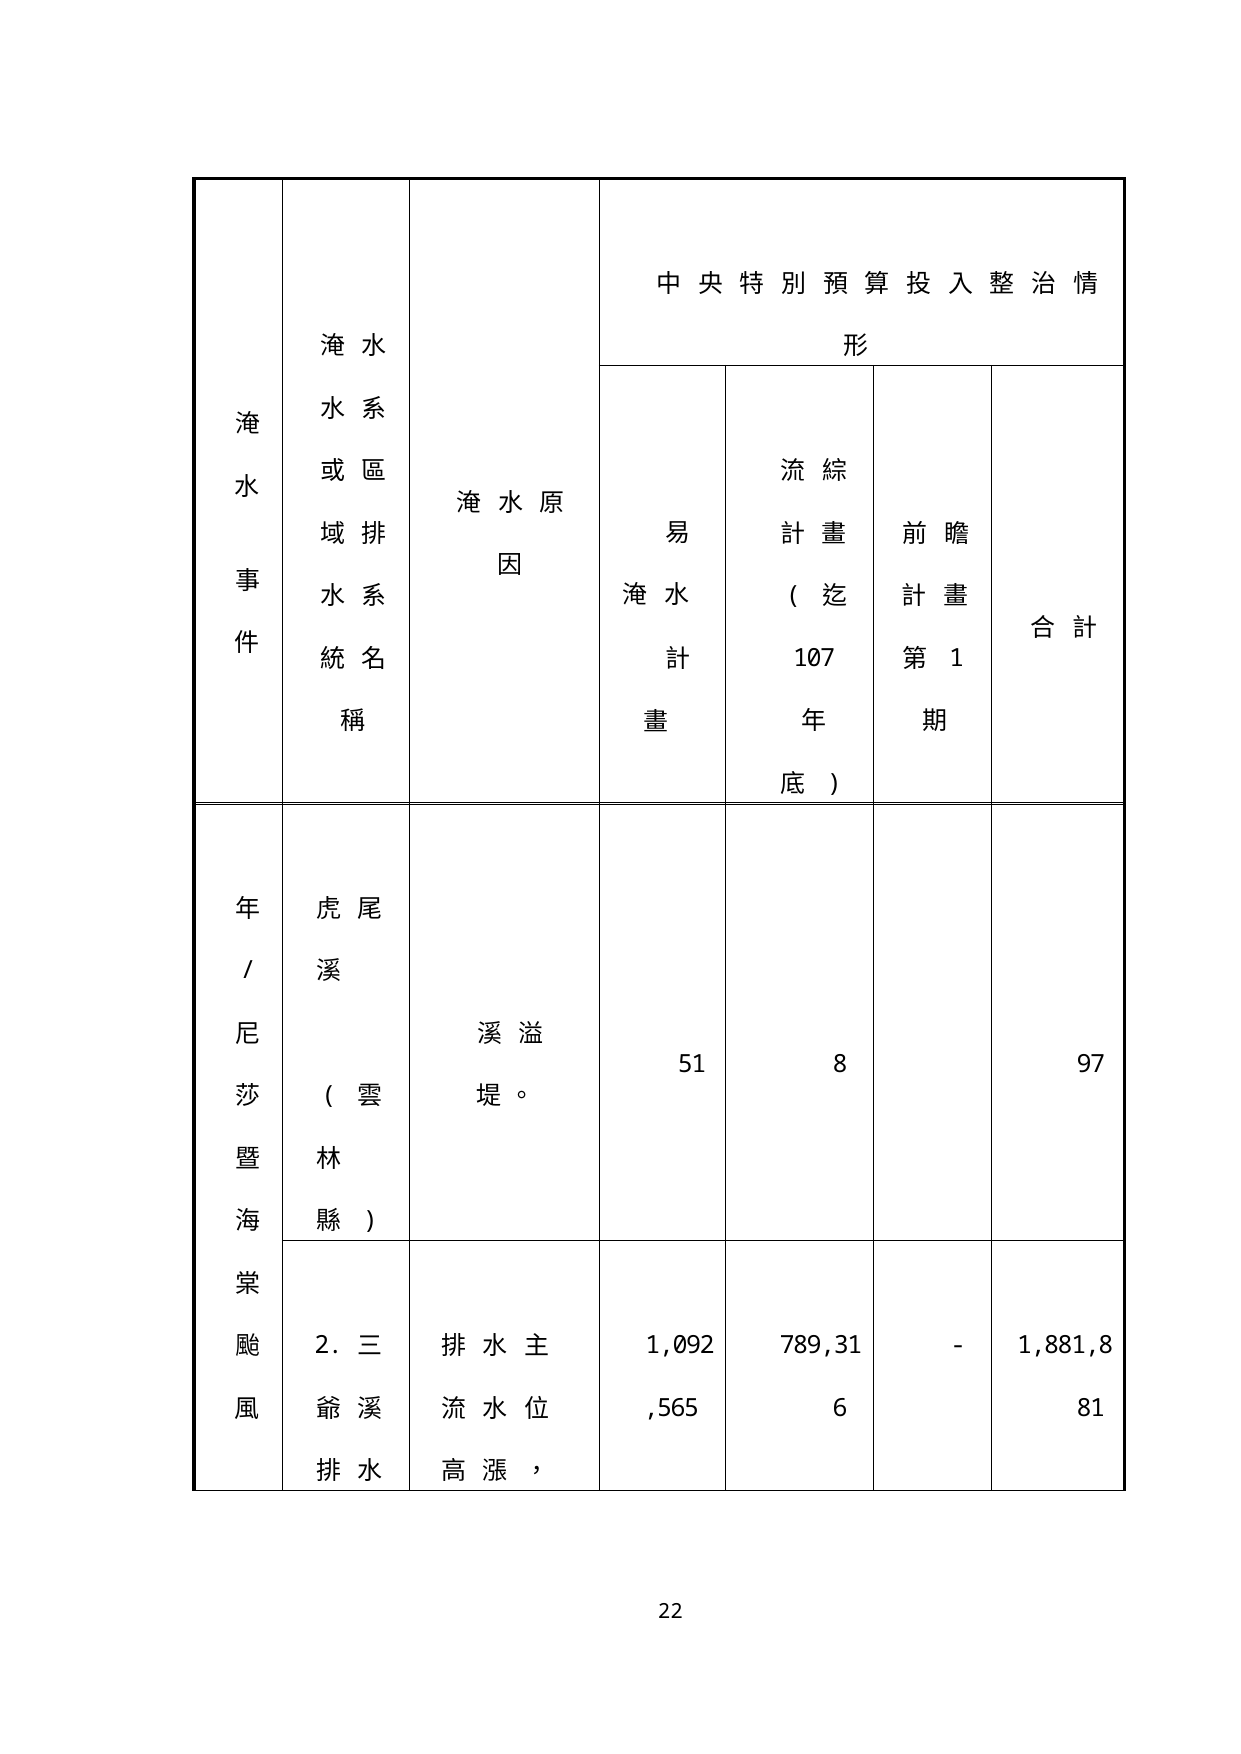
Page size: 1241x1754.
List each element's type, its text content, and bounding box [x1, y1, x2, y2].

table_cell 789,316 [726, 1241, 873, 1490]
table_cell 排水主流水位高漲， [410, 1241, 599, 1490]
table_header 淹水水系或區域排水系統名稱 [283, 180, 409, 802]
table_cell 前瞻計畫 第1期 [874, 366, 991, 802]
table_cell 97 [992, 805, 1123, 1239]
table_header 中央特別預算投入整治情形 [600, 180, 1123, 365]
table_header 淹水原因 [410, 180, 599, 802]
table_cell 易淹水 計畫 [600, 366, 725, 802]
table_cell 8 [726, 805, 873, 1239]
table_header 淹水 事件 [196, 180, 282, 802]
table_cell 1,092,565 [600, 1241, 725, 1490]
table_cell 2.三爺溪排水 [283, 1241, 409, 1490]
table_cell 合計 [992, 366, 1123, 802]
table_cell 虎尾溪 (雲林縣) [283, 805, 409, 1239]
table_cell 溪溢堤。 [410, 805, 599, 1239]
table_cell - [874, 1241, 991, 1490]
table_cell 流綜計畫 (迄107年底) [726, 366, 873, 802]
table_cell [874, 805, 991, 1239]
table_cell 51 [600, 805, 725, 1239]
table_cell 年/尼莎暨海棠颱風 [196, 805, 282, 1490]
table_cell 1,881,881 [992, 1241, 1123, 1490]
